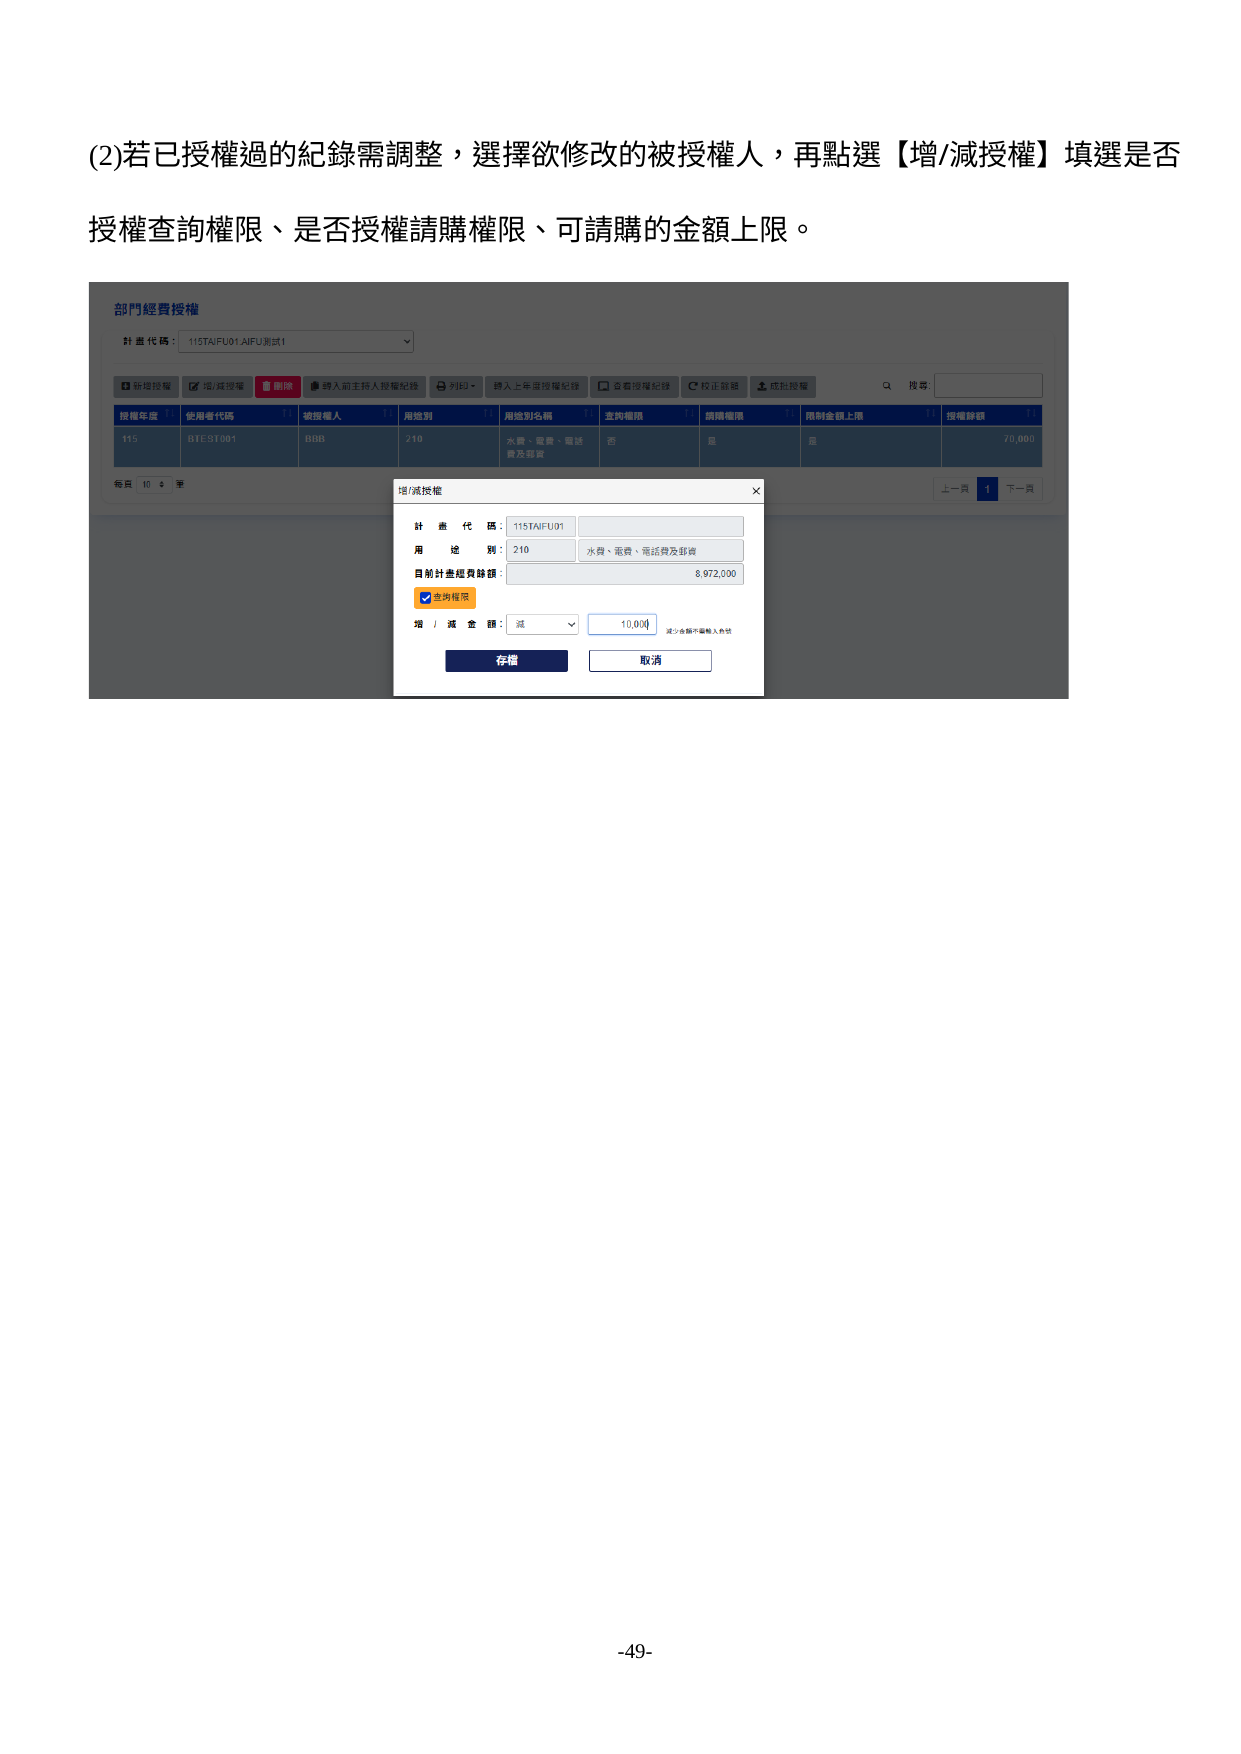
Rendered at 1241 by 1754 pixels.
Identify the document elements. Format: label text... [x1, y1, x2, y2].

picture [88, 282, 1069, 699]
text (2)若已授權過的紀錄需調整，選擇欲修改的被授權人，再點選【增/減授權】填選是否授權查詢權限、是否授權請購權限、可請購的金額上限。 [89, 116, 1181, 266]
